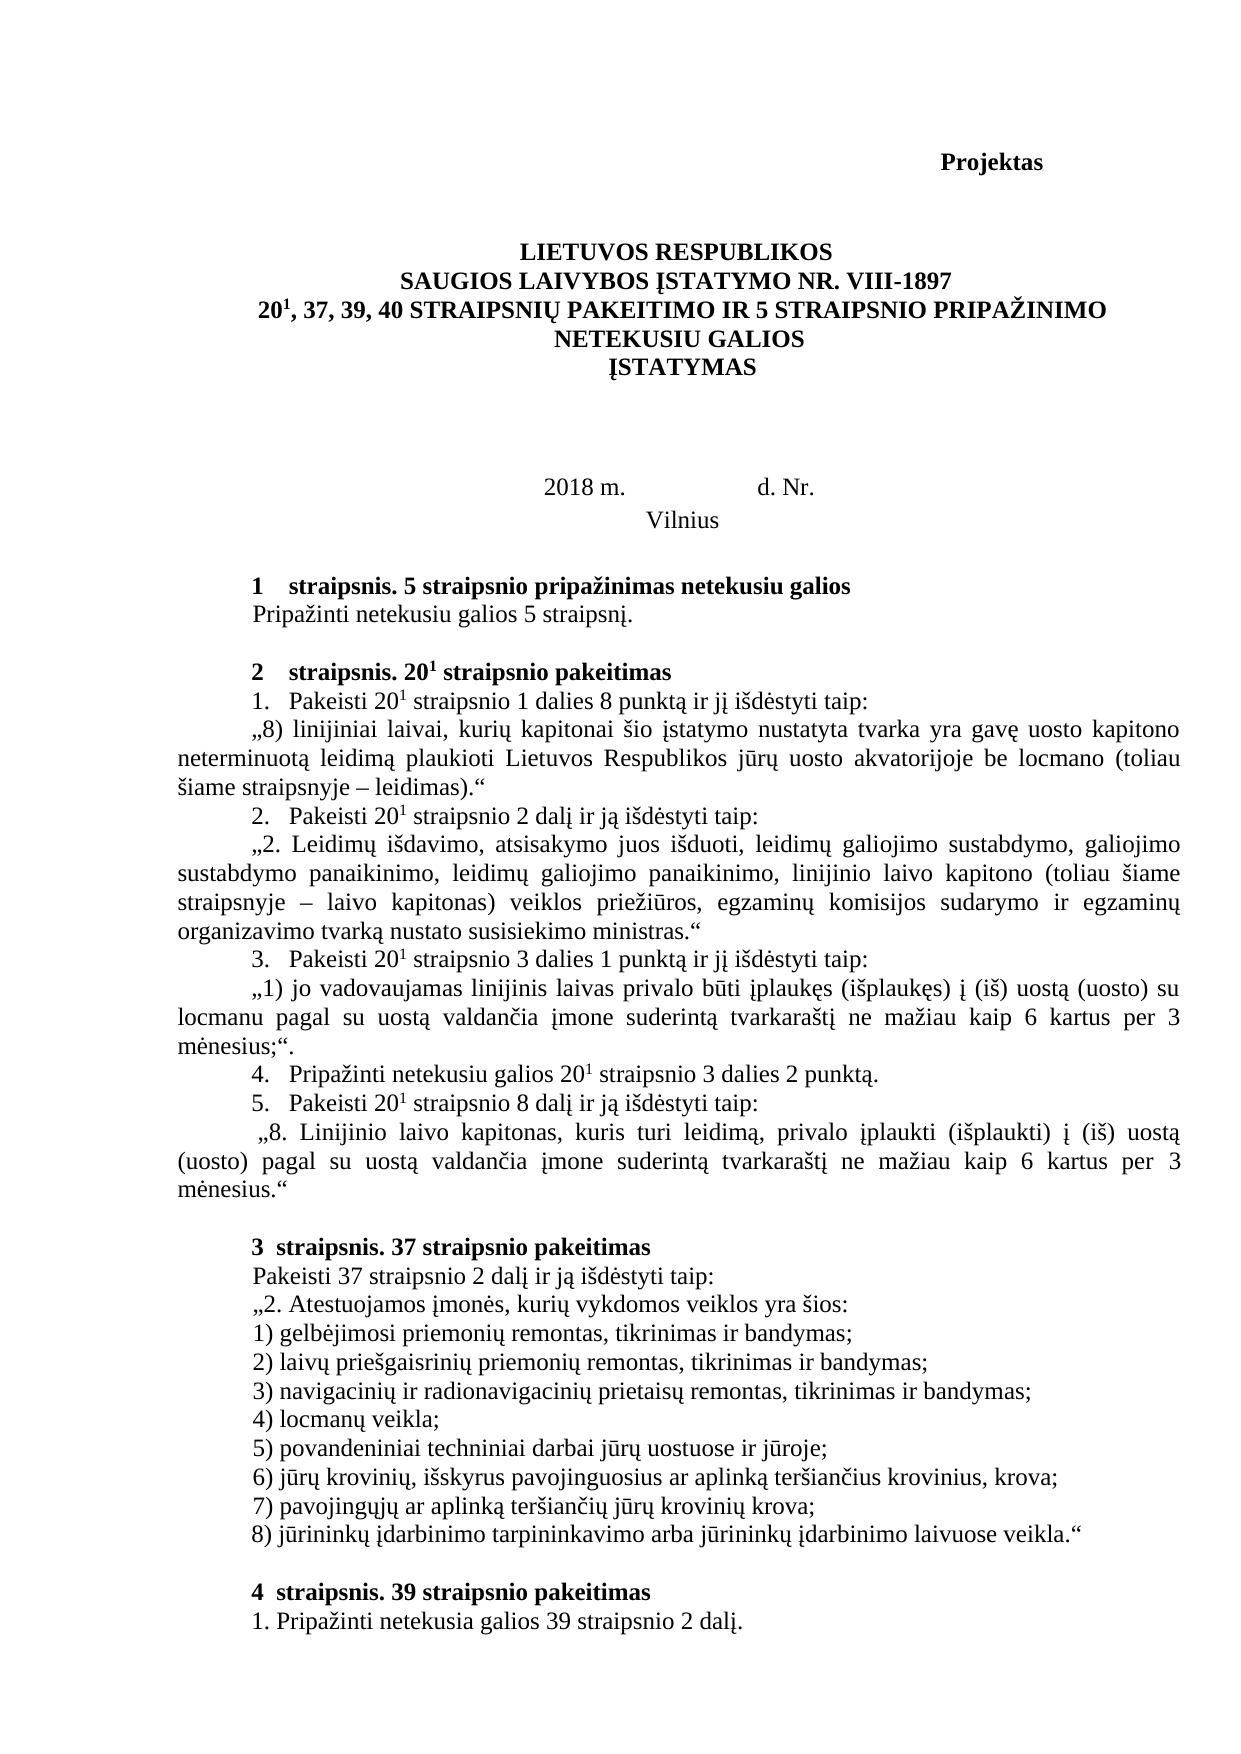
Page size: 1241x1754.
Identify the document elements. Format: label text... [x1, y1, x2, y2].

text 5. Pakeisti 201 straipsnio 8 dalį ir ją išdėstyti taip: [251, 1088, 1181, 1117]
text „2. Atestuojamos įmonės, kurių vykdomos veiklos yra šios: [177, 1289, 1181, 1318]
text 3 straipsnis. 37 straipsnio pakeitimas [177, 1232, 1181, 1261]
text 7) pavojingųjų ar aplinką teršiančių jūrų krovinių krova; [177, 1491, 1181, 1519]
text LIETUVOS RESPUBLIKOS [177, 237, 1181, 266]
text „2. Leidimų išdavimo, atsisakymo juos išduoti, leidimų galiojimo sustabdymo, galiojimo sustabdymo panaikinimo, leidimų galiojimo panaikinimo, linijinio laivo kapitono (toliau šiame straipsnyje – laivo kapitonas) veiklos priežiūros, egzaminų komisijos sudarymo ir egzaminų organizavimo tvarką nustato susisiekimo ministras.“ [177, 829, 1181, 944]
text 1 straipsnis. 5 straipsnio pripažinimas netekusiu galios [251, 571, 1181, 599]
text Vilnius [177, 505, 1181, 533]
text 2) laivų priešgaisrinių priemonių remontas, tikrinimas ir bandymas; [177, 1347, 1181, 1376]
text SAUGIOS LAIVYBOS ĮSTATYMO NR. VIII-1897 [177, 266, 1181, 295]
text 4. Pripažinti netekusiu galios 201 straipsnio 3 dalies 2 punktą. [251, 1059, 1181, 1088]
text ĮSTATYMAS [177, 352, 1181, 381]
text „8) linijiniai laivai, kurių kapitonai šio įstatymo nustatyta tvarka yra gavę uosto kapitono neterminuotą leidimą plaukioti Lietuvos Respublikos jūrų uosto akvatorijoje be locmano (toliau šiame straipsnyje – leidimas).“ [177, 714, 1181, 801]
text 8) jūrininkų įdarbinimo tarpininkavimo arba jūrininkų įdarbinimo laivuose veikla.“ [177, 1519, 1181, 1548]
text „8. Linijinio laivo kapitonas, kuris turi leidimą, privalo įplaukti (išplaukti) į (iš) uostą (uosto) pagal su uostą valdančia įmone suderintą tvarkaraštį ne mažiau kaip 6 kartus per 3 mėnesius.“ [177, 1117, 1181, 1203]
text Pripažinti netekusiu galios 5 straipsnį. [177, 599, 1181, 628]
text 4 straipsnis. 39 straipsnio pakeitimas [177, 1577, 1181, 1606]
text 6) jūrų krovinių, išskyrus pavojinguosius ar aplinką teršiančius krovinius, krova; [177, 1462, 1181, 1491]
text 1. Pripažinti netekusia galios 39 straipsnio 2 dalį. [177, 1606, 1181, 1634]
text 3. Pakeisti 201 straipsnio 3 dalies 1 punktą ir jį išdėstyti taip: [251, 944, 1181, 973]
text Pakeisti 37 straipsnio 2 dalį ir ją išdėstyti taip: [177, 1261, 1181, 1289]
text 2 straipsnis. 201 straipsnio pakeitimas [251, 657, 1181, 686]
text 5) povandeniniai techniniai darbai jūrų uostuose ir jūroje; [177, 1433, 1181, 1462]
text 4) locmanų veikla; [177, 1404, 1181, 1433]
text 1. Pakeisti 201 straipsnio 1 dalies 8 punktą ir jį išdėstyti taip: [251, 686, 1181, 714]
text 2. Pakeisti 201 straipsnio 2 dalį ir ją išdėstyti taip: [251, 801, 1181, 829]
text 201, 37, 39, 40 STRAIPSNIŲ PAKEITIMO IR 5 STRAIPSNIO PRIPAŽINIMO NETEKUSIU GALIOS [177, 295, 1181, 352]
text 1) gelbėjimosi priemonių remontas, tikrinimas ir bandymas; [177, 1318, 1181, 1347]
text 2018 m. d. Nr. [177, 472, 1181, 500]
text Projektas [177, 147, 1181, 176]
text 3) navigacinių ir radionavigacinių prietaisų remontas, tikrinimas ir bandymas; [177, 1376, 1181, 1404]
text „1) jo vadovaujamas linijinis laivas privalo būti įplaukęs (išplaukęs) į (iš) uostą (uosto) su locmanu pagal su uostą valdančia įmone suderintą tvarkaraštį ne mažiau kaip 6 kartus per 3 mėnesius;“. [177, 973, 1181, 1059]
